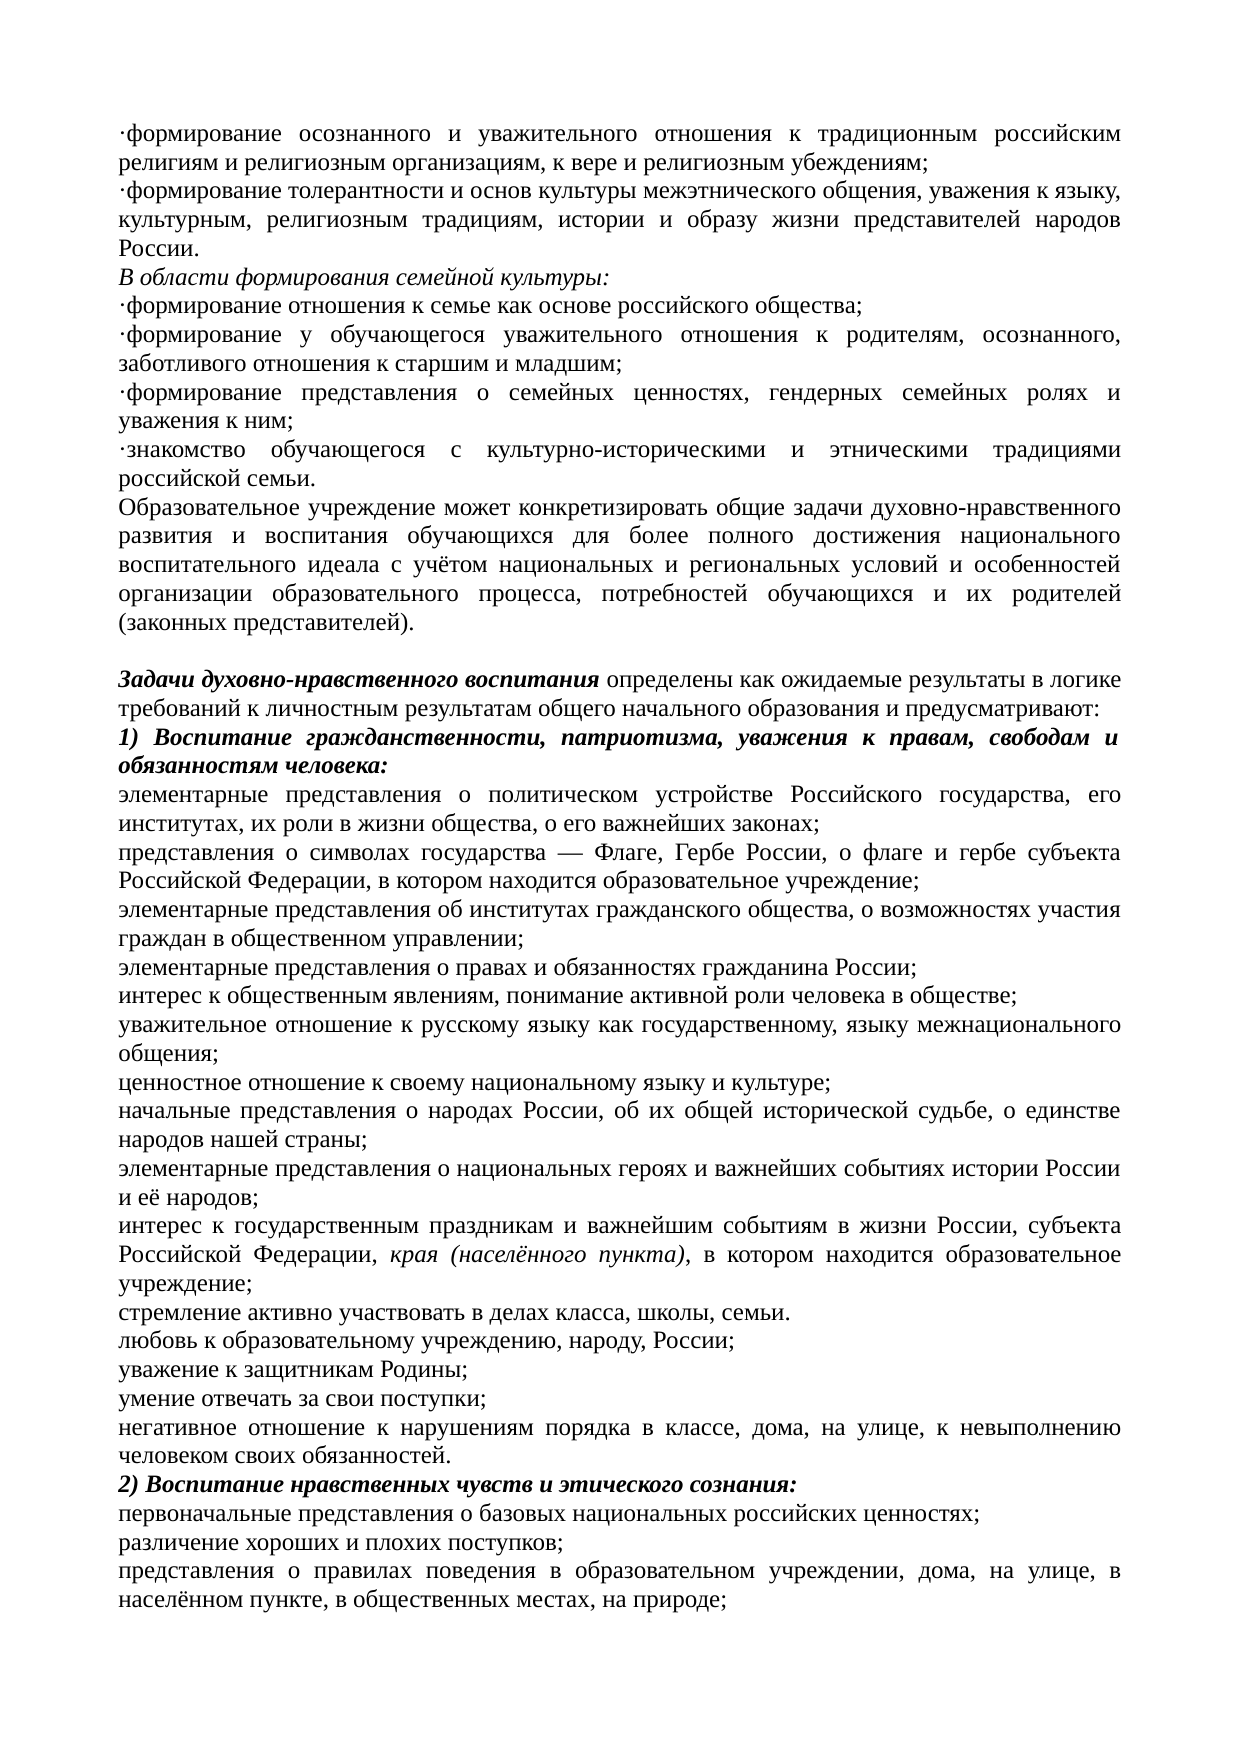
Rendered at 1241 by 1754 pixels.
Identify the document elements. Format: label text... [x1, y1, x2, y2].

text стремление активно участвовать в делах класса, школы, семьи. [118, 1297, 1122, 1326]
text Задачи духовно-нравственного воспитания определены как ожидаемые результаты в логике требований к личностным результатам общего начального образования и предусматривают: [118, 664, 1122, 722]
text элементарные представления о национальных героях и важнейших событиях истории России и её народов; [118, 1153, 1122, 1211]
text Образовательное учреждение может конкретизировать общие задачи духовно-нравственного развития и воспитания обучающихся для более полного достижения национального воспитательного идеала с учётом национальных и региональных условий и особенностей организации образовательного процесса, потребностей обучающихся и их родителей (законных представителей). [118, 492, 1122, 636]
text 2) Воспитание нравственных чувств и этического сознания: [118, 1469, 1122, 1498]
text элементарные представления о политическом устройстве Российского государства, его институтах, их роли в жизни общества, о его важнейших законах; [118, 779, 1122, 837]
text первоначальные представления о базовых национальных российских ценностях; [118, 1498, 1122, 1527]
text интерес к общественным явлениям, понимание активной роли человека в обществе; [118, 981, 1122, 1009]
text представления о символах государства — Флаге, Гербе России, о флаге и гербе субъекта Российской Федерации, в котором находится образовательное учреждение; [118, 837, 1122, 894]
text умение отвечать за свои поступки; [118, 1383, 1122, 1412]
text негативное отношение к нарушениям порядка в классе, дома, на улице, к невыполнению человеком своих обязанностей. [118, 1412, 1122, 1469]
text ·формирование отношения к семье как основе российского общества; [118, 291, 1122, 319]
text ·формирование представления о семейных ценностях, гендерных семейных ролях и уважения к ним; [118, 377, 1122, 434]
text ·знакомство обучающегося с культурно-историческими и этническими традициями российской семьи. [118, 434, 1122, 492]
text В области формирования семейной культуры: [118, 262, 1122, 291]
text уважение к защитникам Родины; [118, 1354, 1122, 1383]
text ценностное отношение к своему национальному языку и культуре; [118, 1067, 1122, 1096]
text уважительное отношение к русскому языку как государственному, языку межнационального общения; [118, 1009, 1122, 1067]
text ·формирование осознанного и уважительного отношения к традиционным российским религиям и религиозным организациям, к вере и религиозным убеждениям; [118, 118, 1122, 176]
text элементарные представления об институтах гражданского общества, о возможностях участия граждан в общественном управлении; [118, 894, 1122, 952]
text элементарные представления о правах и обязанностях гражданина России; [118, 952, 1122, 981]
text интерес к государственным праздникам и важнейшим событиям в жизни России, субъекта Российской Федерации, края (населённого пункта), в котором находится образовательное учреждение; [118, 1211, 1122, 1297]
text начальные представления о народах России, об их общей исторической судьбе, о единстве народов нашей страны; [118, 1096, 1122, 1153]
text различение хороших и плохих поступков; [118, 1527, 1122, 1556]
text ·формирование у обучающегося уважительного отношения к родителям, осознанного, заботливого отношения к старшим и младшим; [118, 319, 1122, 377]
text любовь к образовательному учреждению, народу, России; [118, 1326, 1122, 1354]
text 1) Воспитание гражданственности, патриотизма, уважения к правам, свободам и обязанностям человека: [118, 722, 1122, 779]
text ·формирование толерантности и основ культуры межэтнического общения, уважения к языку, культурным, религиозным традициям, истории и образу жизни представителей народов России. [118, 176, 1122, 262]
text представления о правилах поведения в образовательном учреждении, дома, на улице, в населённом пункте, в общественных местах, на природе; [118, 1556, 1122, 1613]
